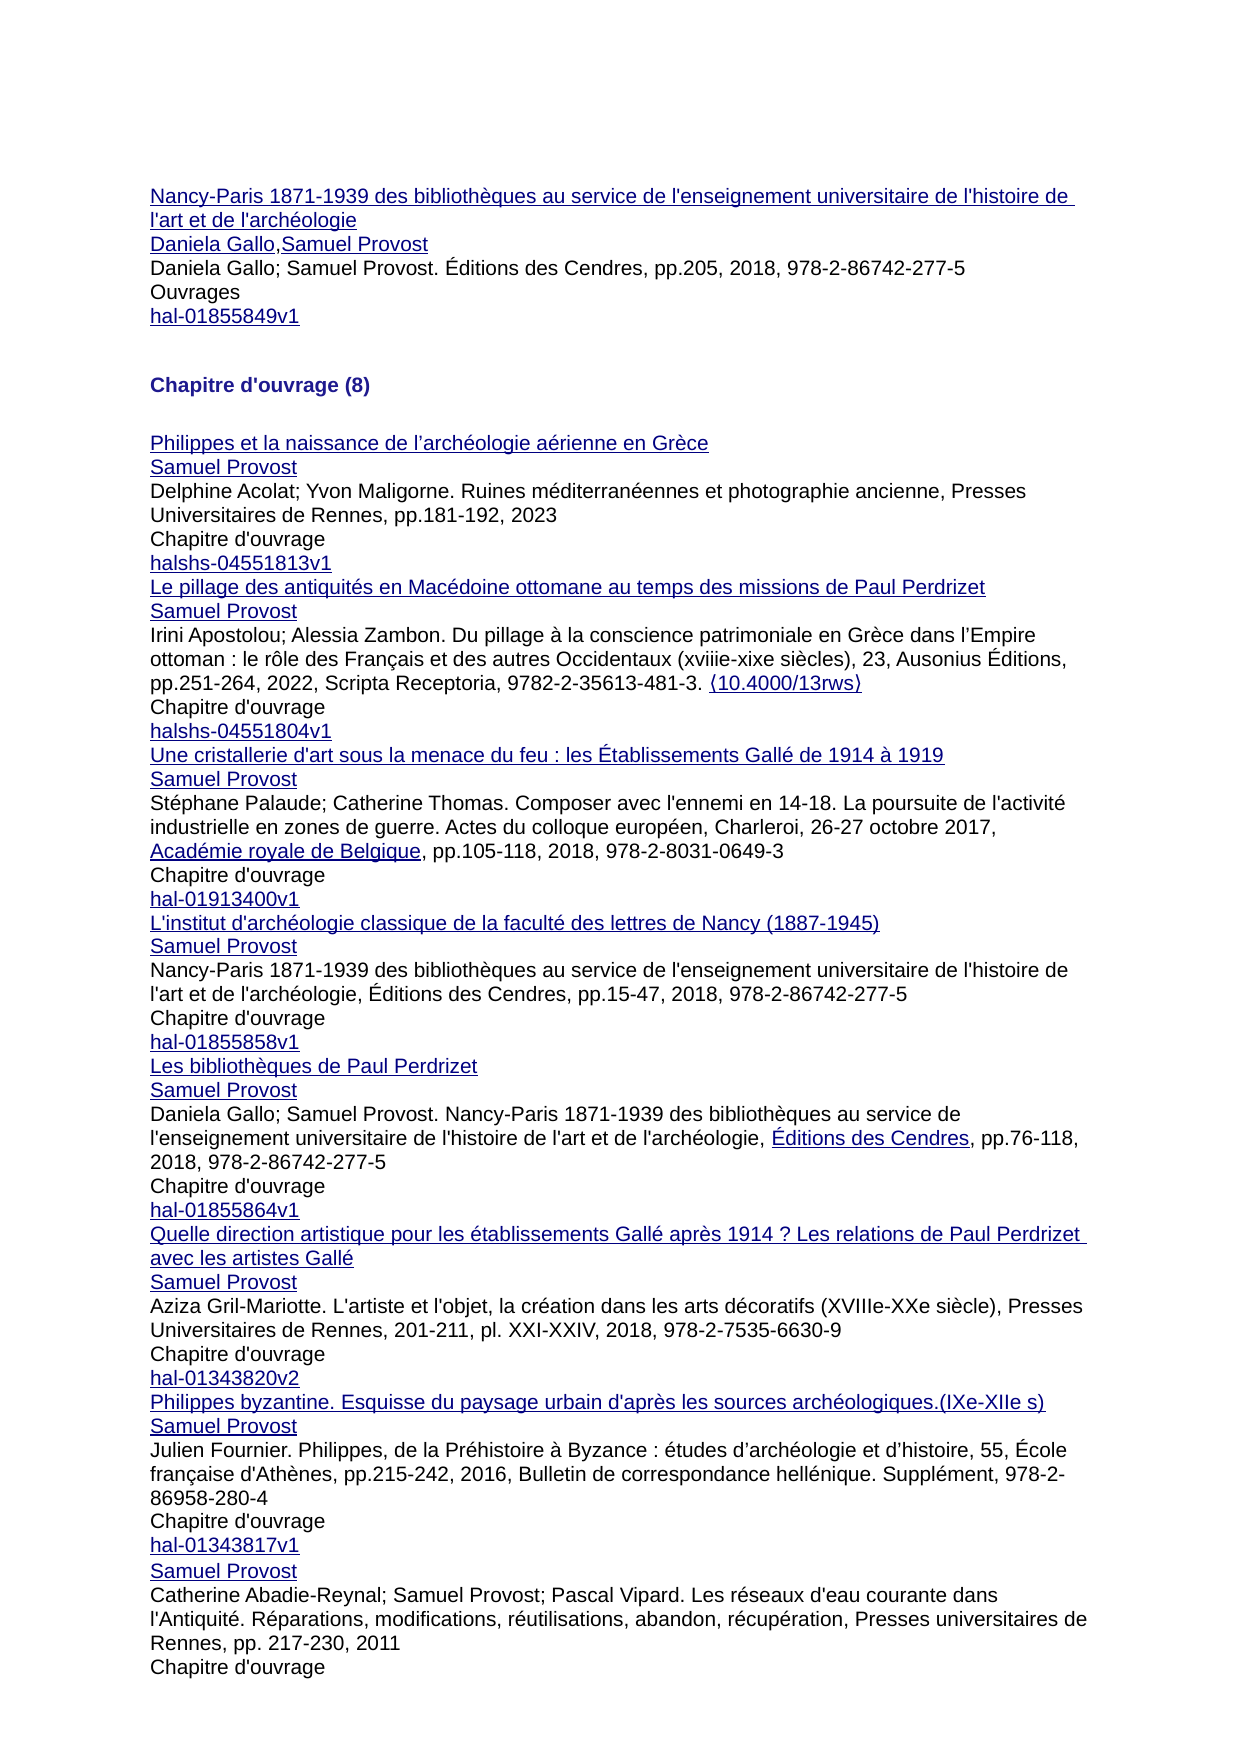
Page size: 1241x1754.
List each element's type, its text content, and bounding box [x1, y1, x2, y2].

table_cell Les bibliothèques de Paul Perdrizet Samuel Provost Daniela Gallo; Samuel Provost. Nancy-Paris 1871-1939 des bibliothèques au service de l'enseignement universitaire de l'histoire de l'art et de l'archéologie, Éditions des Cendres, pp.76-118, 2018, 978-2-86742-277-5 Chapitre d'ouvrage hal-01855864v1 [150, 1054, 1090, 1222]
table_cell Quelle direction artistique pour les établissements Gallé après 1914 ? Les relations de Paul Perdrizet avec les artistes Gallé Samuel Provost Aziza Gril-Mariotte. L'artiste et l'objet, la création dans les arts décoratifs (XVIIIe-XXe siècle), Presses Universitaires de Rennes, 201-211, pl. XXI-XXIV, 2018, 978-2-7535-6630-9 Chapitre d'ouvrage hal-01343820v2 [150, 1222, 1090, 1389]
subtitle Chapitre d'ouvrage (8) [150, 373, 1090, 397]
table_cell Le pillage des antiquités en Macédoine ottomane au temps des missions de Paul Perdrizet Samuel Provost Irini Apostolou; Alessia Zambon. Du pillage à la conscience patrimoniale en Grèce dans l’Empire ottoman : le rôle des Français et des autres Occidentaux (xviiie-xixe siècles), 23, Ausonius Éditions, pp.251-264, 2022, Scripta Receptoria, 9782-2-35613-481-3. ⟨10.4000/13rws⟩ Chapitre d'ouvrage halshs-04551804v1 [150, 575, 1090, 743]
table_header Philippes et la naissance de l’archéologie aérienne en Grèce Samuel Provost Delphine Acolat; Yvon Maligorne. Ruines méditerranéennes et photographie ancienne, Presses Universitaires de Rennes, pp.181-192, 2023 Chapitre d'ouvrage halshs-04551813v1 [150, 431, 1090, 575]
table_cell L'institut d'archéologie classique de la faculté des lettres de Nancy (1887-1945) Samuel Provost Nancy-Paris 1871-1939 des bibliothèques au service de l'enseignement universitaire de l'histoire de l'art et de l'archéologie, Éditions des Cendres, pp.15-47, 2018, 978-2-86742-277-5 Chapitre d'ouvrage hal-01855858v1 [150, 910, 1090, 1054]
table_cell Réparations et transformations des installations hydrauliques à Philippes Samuel Provost Catherine Abadie-Reynal; Samuel Provost; Pascal Vipard. Les réseaux d'eau courante dans l'Antiquité. Réparations, modifications, réutilisations, abandon, récupération, Presses universitaires de Rennes, pp. 217-230, 2011 Chapitre d'ouvrage [150, 1557, 1090, 1679]
table_header Nancy-Paris 1871-1939 des bibliothèques au service de l'enseignement universitaire de l'histoire de l'art et de l'archéologie Daniela Gallo,Samuel Provost Daniela Gallo; Samuel Provost. Éditions des Cendres, pp.205, 2018, 978-2-86742-277-5 Ouvrages hal-01855849v1 [150, 184, 1090, 328]
table_cell Philippes byzantine. Esquisse du paysage urbain d'après les sources archéologiques.(IXe-XIIe s) Samuel Provost Julien Fournier. Philippes, de la Préhistoire à Byzance : études d’archéologie et d’histoire, 55, École française d'Athènes, pp.215-242, 2016, Bulletin de correspondance hellénique. Supplément, 978-2-86958-280-4 Chapitre d'ouvrage hal-01343817v1 [150, 1390, 1090, 1557]
table_cell Une cristallerie d'art sous la menace du feu : les Établissements Gallé de 1914 à 1919 Samuel Provost Stéphane Palaude; Catherine Thomas. Composer avec l'ennemi en 14-18. La poursuite de l'activité industrielle en zones de guerre. Actes du colloque européen, Charleroi, 26-27 octobre 2017, Académie royale de Belgique, pp.105-118, 2018, 978-2-8031-0649-3 Chapitre d'ouvrage hal-01913400v1 [150, 743, 1090, 910]
